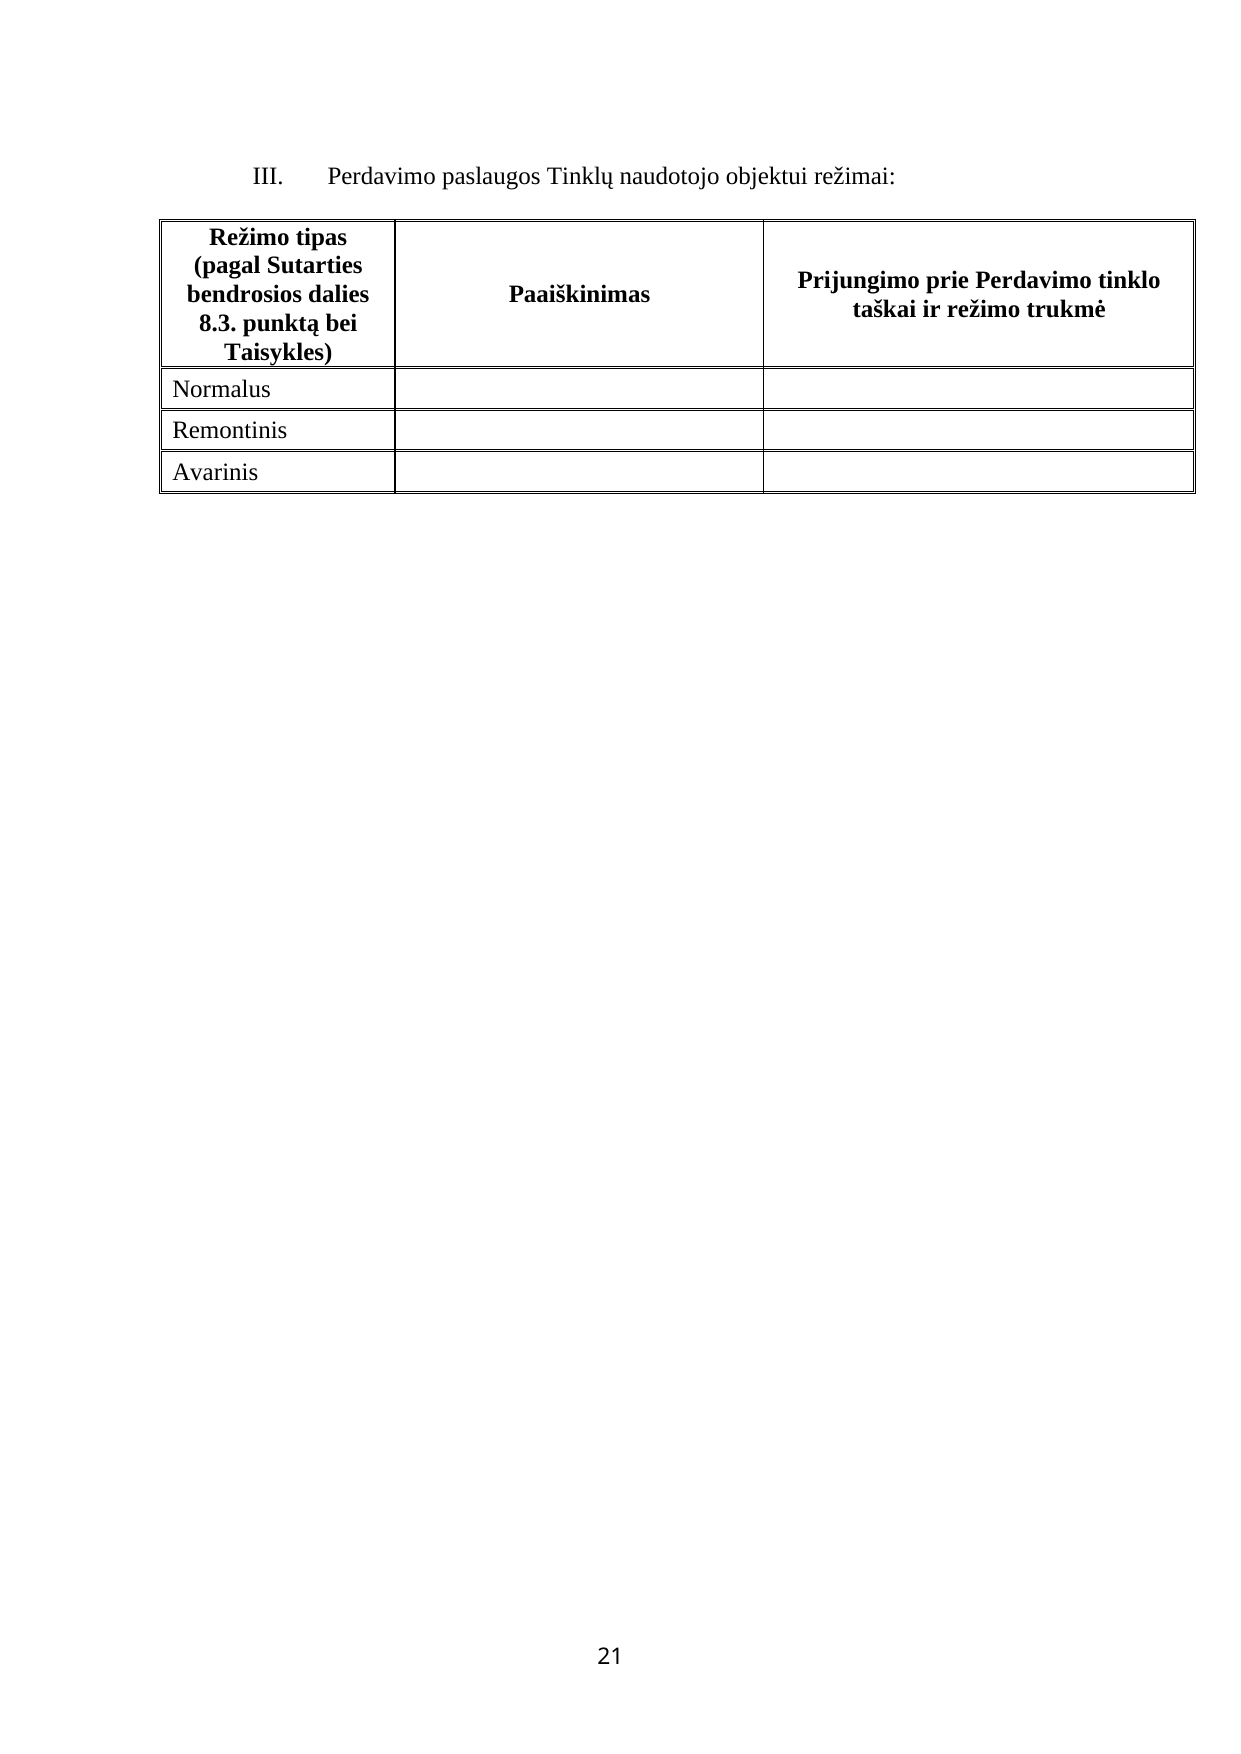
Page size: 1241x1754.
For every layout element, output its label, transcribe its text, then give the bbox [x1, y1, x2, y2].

table_header Prijungimo prie Perdavimo tinklo taškai ir režimo trukmė [764, 222, 1193, 366]
table_cell Remontinis [162, 411, 394, 449]
table_cell [396, 411, 763, 449]
table_cell [764, 452, 1193, 491]
table_cell Avarinis [162, 452, 394, 491]
table_cell [764, 411, 1193, 449]
table_cell [764, 369, 1193, 407]
table_cell [396, 369, 763, 407]
text III. Perdavimo paslaugos Tinklų naudotojo objektui režimai: [252, 161, 1181, 190]
table_cell Normalus [162, 369, 394, 407]
table_header Paaiškinimas [396, 222, 763, 366]
table_header Režimo tipas (pagal Sutarties bendrosios dalies 8.3. punktą bei Taisykles) [162, 222, 394, 366]
table_cell [396, 452, 763, 491]
